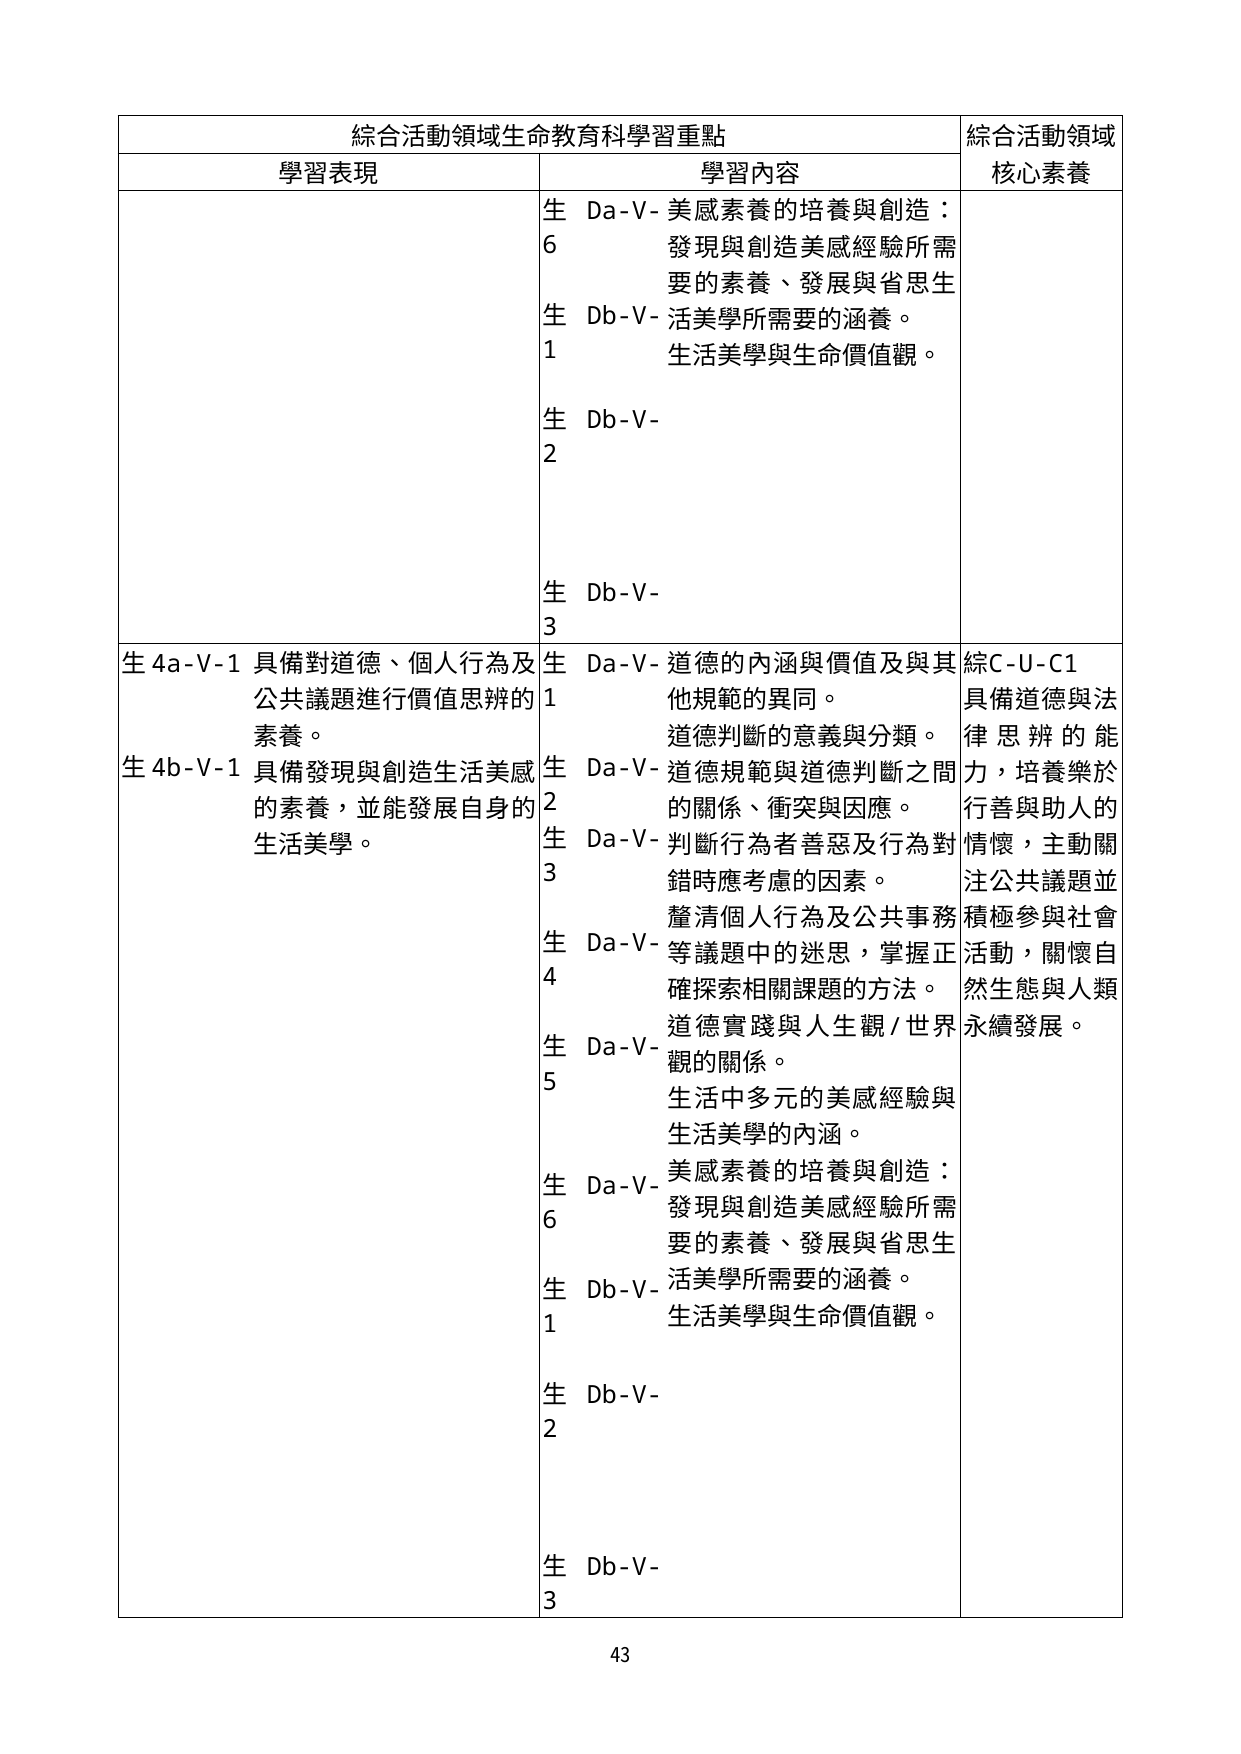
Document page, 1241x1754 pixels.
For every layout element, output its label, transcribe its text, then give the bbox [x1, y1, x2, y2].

table_cell 生4a-V-1 生4b-V-1 [119, 644, 251, 1617]
table_cell 生Da-V-1 生Da-V-2 生Da-V-3 生Da-V-4 生Da-V-5 生Da-V-6 生Db-V-1 生Db-V-2 生Db-V-3 [540, 644, 664, 1617]
table_cell 道德的內涵與價值及與其他規範的異同。 道德判斷的意義與分類。 道德規範與道德判斷之間的關係、衝突與因應。 判斷行為者善惡及行為對錯時應考慮的因素。 釐清個人行為及公共事務等議題中的迷思，掌握正確探索相關課題的方法。 道德實踐與人生觀/世界觀的關係。 生活中多元的美感經驗與生活美學的內涵。 美感素養的培養與創造：發現與創造美感經驗所需要的素養、發展與省思生活美學所需要的涵養。 生活美學與生命價值觀。 [665, 644, 960, 1617]
table_header 綜合活動領域 核心素養 [961, 116, 1122, 190]
table_cell 綜C-U-C1 具備道德與法律思辨的能力，培養樂於行善與助人的情懷，主動關注公共議題並積極參與社會活動，關懷自然生態與人類永續發展。 [961, 644, 1122, 1617]
table_cell 美感素養的培養與創造：發現與創造美感經驗所需要的素養、發展與省思生活美學所需要的涵養。 生活美學與生命價值觀。 [665, 191, 960, 642]
table_cell 生Da-V-6 生Db-V-1 生Db-V-2 生Db-V-3 [540, 191, 664, 642]
table_cell 具備對道德、個人行為及公共議題進行價值思辨的素養。 具備發現與創造生活美感的素養，並能發展自身的生活美學。 [251, 644, 539, 1617]
table_cell [119, 191, 251, 642]
table_header 綜合活動領域生命教育科學習重點 [119, 116, 960, 152]
table_cell [961, 191, 1122, 642]
table_cell 學習表現 [119, 154, 539, 190]
table_cell 學習內容 [540, 154, 960, 190]
table_cell [251, 191, 539, 642]
